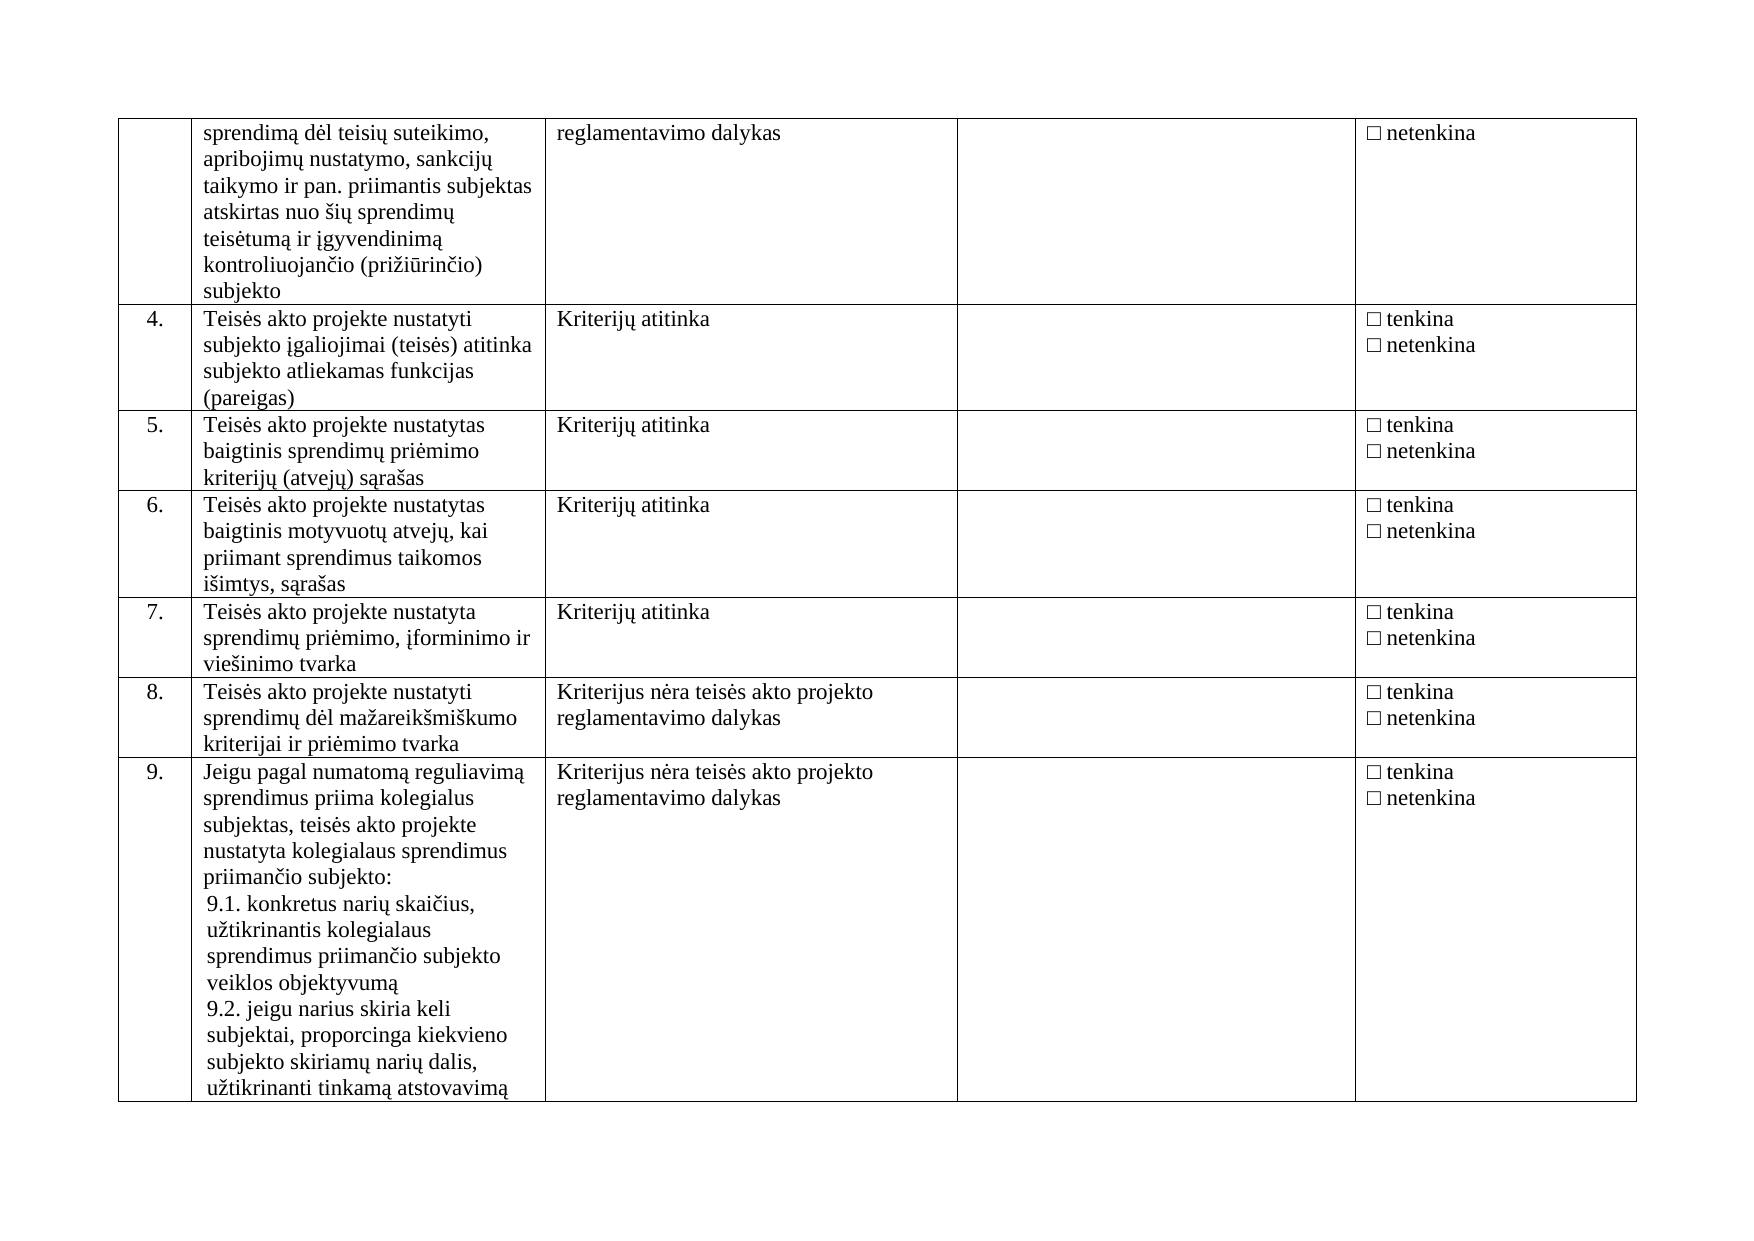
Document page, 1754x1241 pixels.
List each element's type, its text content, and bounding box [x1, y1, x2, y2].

table_cell 6. [119, 491, 191, 597]
table_cell [1637, 677, 1727, 757]
table_cell Teisės akto projekte nustatytas baigtinis sprendimų priėmimo kriterijų (atvejų) sąrašas [192, 411, 545, 490]
table_cell [1637, 118, 1727, 304]
table_cell [958, 305, 1355, 410]
table_cell □ tenkina □ netenkina [1356, 598, 1636, 677]
table_cell [958, 411, 1355, 490]
table_cell [958, 758, 1355, 1101]
table_cell 5. [119, 411, 191, 490]
table_cell 4. [119, 305, 191, 410]
table_cell Jeigu pagal numatomą reguliavimą sprendimus priima kolegialus subjektas, teisės akto projekte nustatyta kolegialaus sprendimus priimančio subjekto: 9.1. konkretus narių skaičius, užtikrinantis kolegialaus sprendimus priimančio subjekto veiklos objektyvumą 9.2. jeigu narius skiria keli subjektai, proporcinga kiekvieno subjekto skiriamų narių dalis, užtikrinanti tinkamą atstovavimą [192, 758, 545, 1101]
table_cell 9. [119, 758, 191, 1101]
table_cell Kriterijų atitinka [546, 411, 957, 490]
table_cell [119, 119, 191, 304]
table_cell Teisės akto projekte nustatyti sprendimų dėl mažareikšmiškumo kriterijai ir priėmimo tvarka [192, 678, 545, 757]
table_cell Kriterijų atitinka [546, 305, 957, 410]
table_cell Kriterijų atitinka [546, 598, 957, 677]
table_cell [1637, 490, 1727, 597]
table_cell 7. [119, 598, 191, 677]
table_cell sprendimą dėl teisių suteikimo, apribojimų nustatymo, sankcijų taikymo ir pan. priimantis subjektas atskirtas nuo šių sprendimų teisėtumą ir įgyvendinimą kontroliuojančio (prižiūrinčio) subjekto [192, 119, 545, 304]
table_cell [958, 119, 1355, 304]
table_cell [958, 678, 1355, 757]
table_cell □ tenkina □ netenkina [1356, 491, 1636, 597]
table_cell [1637, 410, 1727, 490]
table_cell □ tenkina □ netenkina [1356, 305, 1636, 410]
table_cell Kriterijus nėra teisės akto projekto reglamentavimo dalykas [546, 758, 957, 1101]
table_cell 8. [119, 678, 191, 757]
table_cell □ tenkina □ netenkina [1356, 678, 1636, 757]
table_cell reglamentavimo dalykas [546, 119, 957, 304]
table_cell □ tenkina □ netenkina [1356, 758, 1636, 1101]
table_cell [1637, 304, 1727, 410]
table_cell □ netenkina [1356, 119, 1636, 304]
table_cell [1637, 757, 1727, 1101]
table_cell [958, 491, 1355, 597]
table_cell Teisės akto projekte nustatyti subjekto įgaliojimai (teisės) atitinka subjekto atliekamas funkcijas (pareigas) [192, 305, 545, 410]
table_cell □ tenkina □ netenkina [1356, 411, 1636, 490]
table_cell Teisės akto projekte nustatyta sprendimų priėmimo, įforminimo ir viešinimo tvarka [192, 598, 545, 677]
table_cell Kriterijų atitinka [546, 491, 957, 597]
table_cell Kriterijus nėra teisės akto projekto reglamentavimo dalykas [546, 678, 957, 757]
table_cell Teisės akto projekte nustatytas baigtinis motyvuotų atvejų, kai priimant sprendimus taikomos išimtys, sąrašas [192, 491, 545, 597]
table_cell [958, 598, 1355, 677]
table_cell [1637, 597, 1727, 677]
